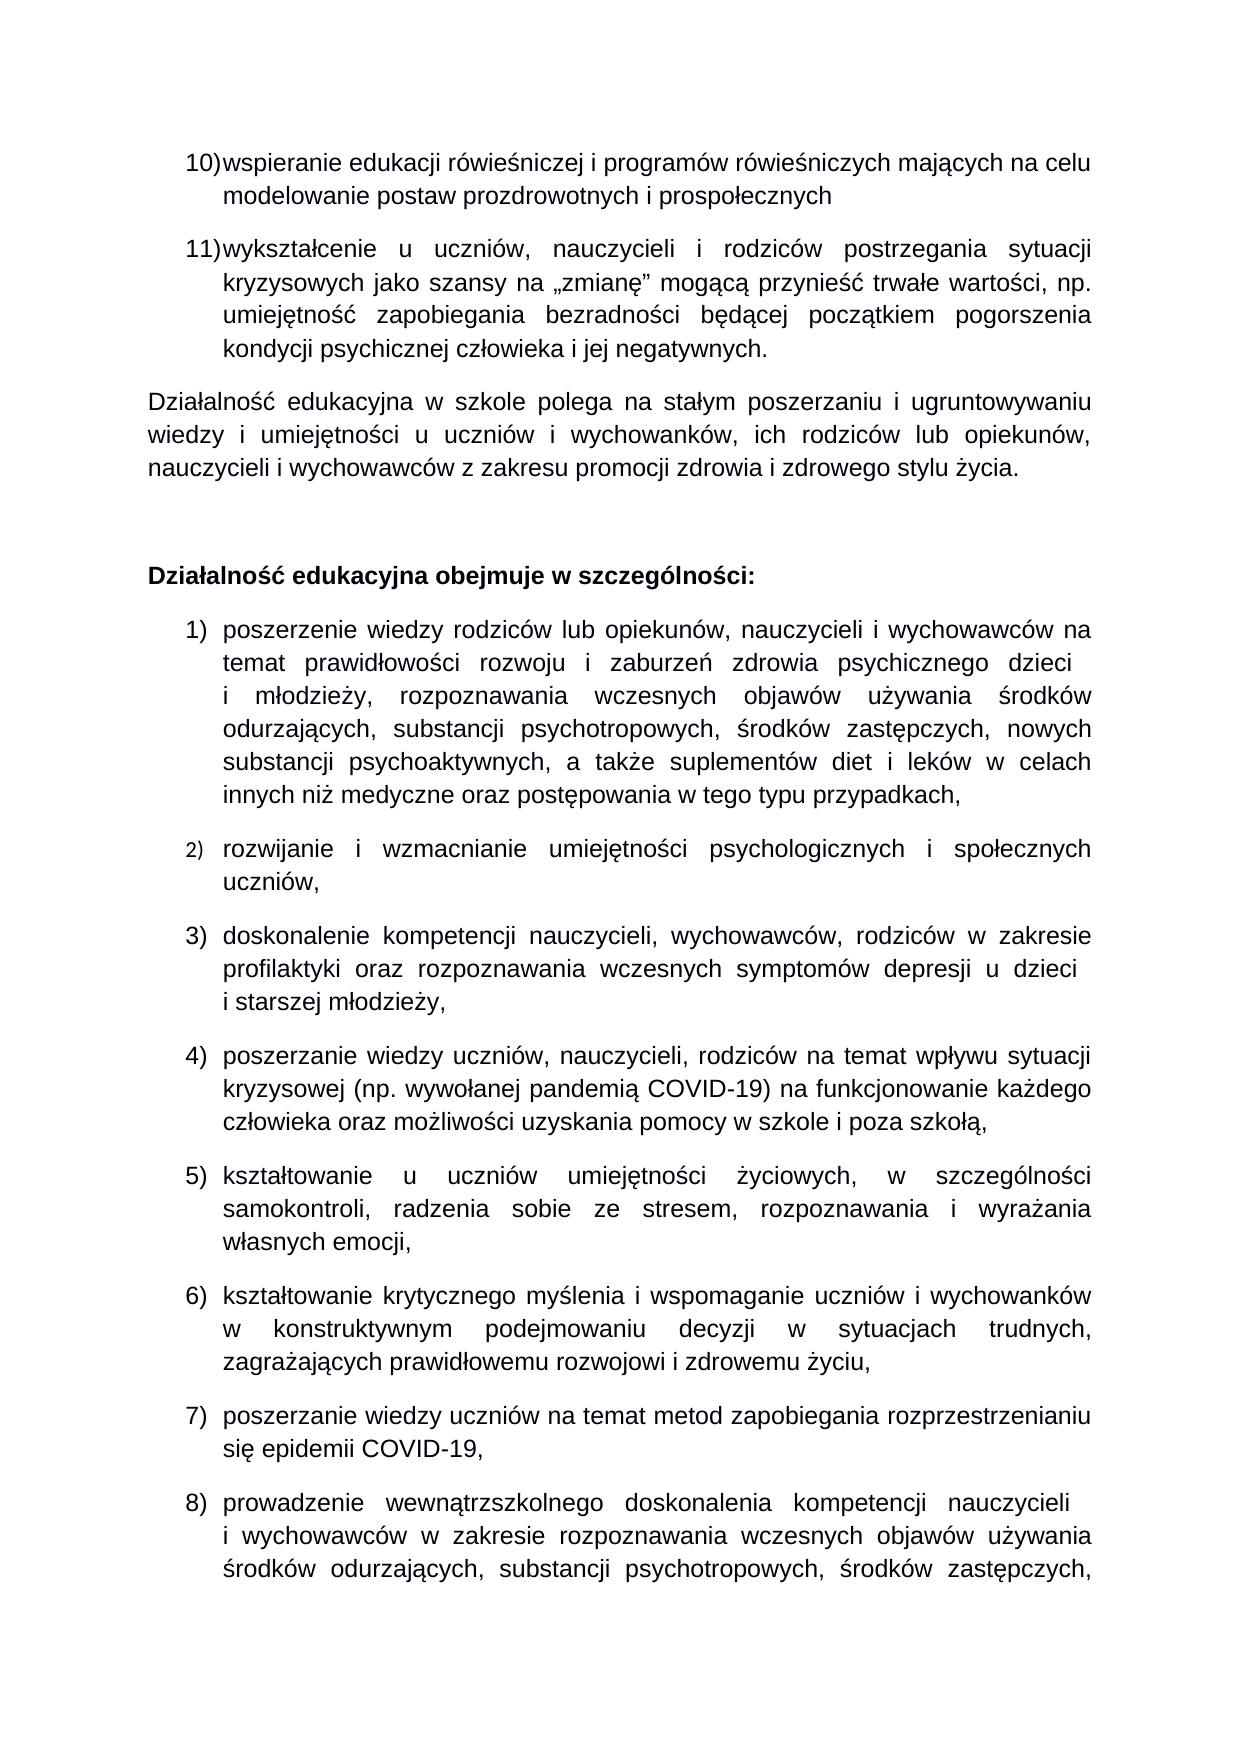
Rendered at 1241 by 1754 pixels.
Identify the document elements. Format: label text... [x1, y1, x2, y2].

list prowadzenie wewnątrzszkolnego doskonalenia kompetencji nauczycieli i wychowawców w zakresie rozpoznawania wczesnych objawów używania środków odurzających, substancji psychotropowych, środków zastępczych, [185, 1488, 1093, 1582]
list poszerzanie wiedzy uczniów, nauczycieli, rodziców na temat wpływu sytuacji kryzysowej (np. wywołanej pandemią COVID-19) na funkcjonowanie każdego człowieka oraz możliwości uzyskania pomocy w szkole i poza szkołą, [185, 1041, 1093, 1136]
list kształtowanie krytycznego myślenia i wspomaganie uczniów i wychowanków w konstruktywnym podejmowaniu decyzji w sytuacjach trudnych, zagrażających prawidłowemu rozwojowi i zdrowemu życiu, [185, 1281, 1093, 1376]
list wspieranie edukacji rówieśniczej i programów rówieśniczych mających na celu modelowanie postaw prozdrowotnych i prospołecznych [185, 148, 1093, 209]
text Działalność edukacyjna obejmuje w szczególności: [148, 561, 1093, 590]
list poszerzanie wiedzy uczniów na temat metod zapobiegania rozprzestrzenianiu się epidemii COVID-19, [185, 1401, 1093, 1463]
list rozwijanie i wzmacnianie umiejętności psychologicznych i społecznych uczniów, [185, 834, 1093, 896]
text Działalność edukacyjna w szkole polega na stałym poszerzaniu i ugruntowywaniu wiedzy i umiejętności u uczniów i wychowanków, ich rodziców lub opiekunów, nauczycieli i wychowawców z zakresu promocji zdrowia i zdrowego stylu życia. [148, 387, 1093, 482]
list kształtowanie u uczniów umiejętności życiowych, w szczególności samokontroli, radzenia sobie ze stresem, rozpoznawania i wyrażania własnych emocji, [185, 1161, 1093, 1256]
list poszerzenie wiedzy rodziców lub opiekunów, nauczycieli i wychowawców na temat prawidłowości rozwoju i zaburzeń zdrowia psychicznego dzieci i młodzieży, rozpoznawania wczesnych objawów używania środków odurzających, substancji psychotropowych, środków zastępczych, nowych substancji psychoaktywnych, a także suplementów diet i leków w celach innych niż medyczne oraz postępowania w tego typu przypadkach, [185, 615, 1093, 809]
list doskonalenie kompetencji nauczycieli, wychowawców, rodziców w zakresie profilaktyki oraz rozpoznawania wczesnych symptomów depresji u dzieci i starszej młodzieży, [185, 921, 1093, 1016]
list wykształcenie u uczniów, nauczycieli i rodziców postrzegania sytuacji kryzysowych jako szansy na „zmianę” mogącą przynieść trwałe wartości, np. umiejętność zapobiegania bezradności będącej początkiem pogorszenia kondycji psychicznej człowieka i jej negatywnych. [185, 234, 1093, 362]
